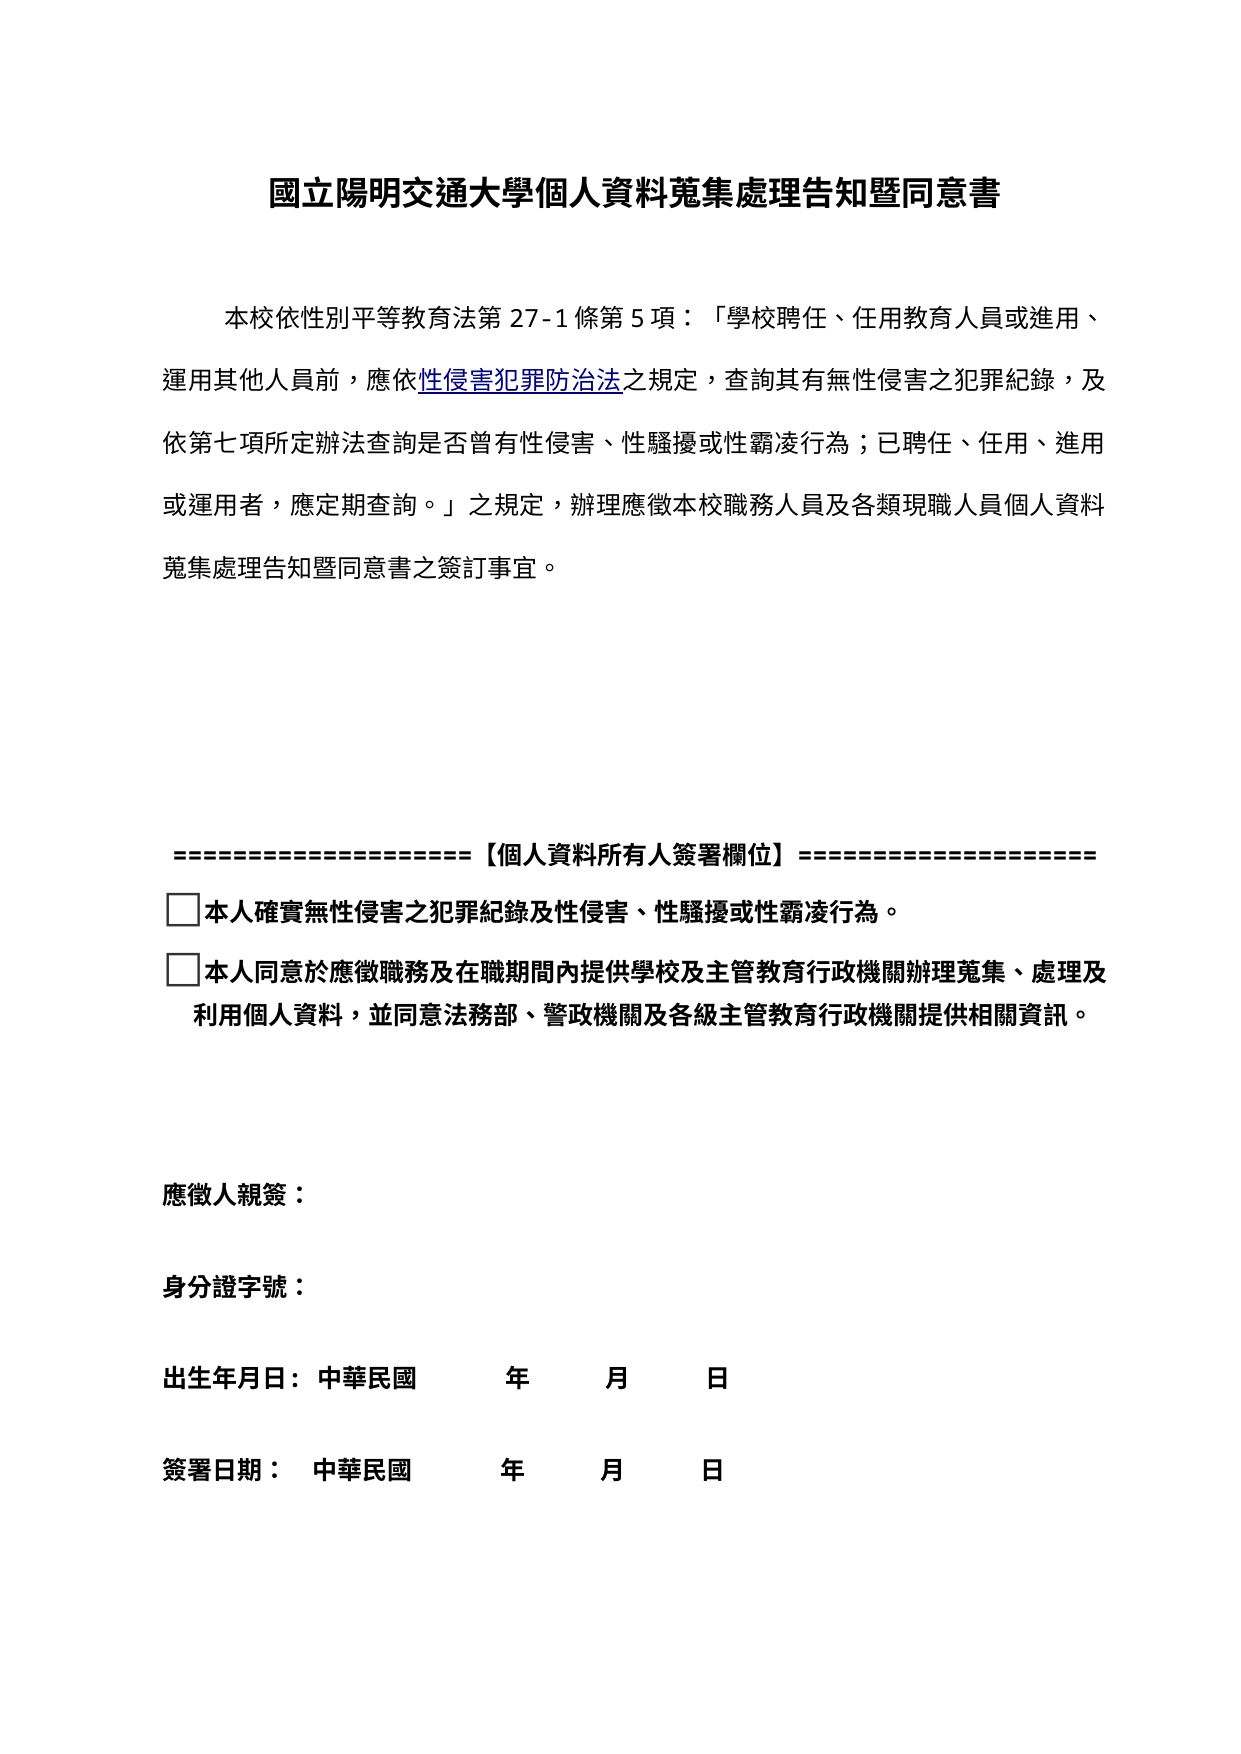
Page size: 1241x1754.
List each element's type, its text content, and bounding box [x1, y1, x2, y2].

text ====================【個人資料所有人簽署欄位】==================== [162, 812, 1107, 875]
text 身分證字號： [162, 1267, 1107, 1303]
text 應徵人親簽： [162, 1175, 1107, 1211]
text □本人確實無性侵害之犯罪紀錄及性侵害、性騷擾或性霸凌行為。 [162, 875, 1107, 934]
text 出生年月日: 中華民國 年 月 日 [162, 1359, 1107, 1395]
text 國立陽明交通大學個人資料蒐集處理告知暨同意書 [162, 150, 1107, 212]
text 本校依性別平等教育法第27-1條第5項：「學校聘任、任用教育人員或進用、運用其他人員前，應依性侵害犯罪防治法之規定，查詢其有無性侵害之犯罪紀錄，及依第七項所定辦法查詢是否曾有性侵害、性騷擾或性霸凌行為；已聘任、任用、進用或運用者，應定期查詢。」之規定，辦理應徵本校職務人員及各類現職人員個人資料蒐集處理告知暨同意書之簽訂事宜。 [162, 275, 1107, 587]
subtitle □本人同意於應徵職務及在職期間內提供學校及主管教育行政機關辦理蒐集、處理及利用個人資料，並同意法務部、警政機關及各級主管教育行政機關提供相關資訊。 [162, 934, 1107, 1031]
text 簽署日期： 中華民國 年 月 日 [162, 1451, 1107, 1487]
